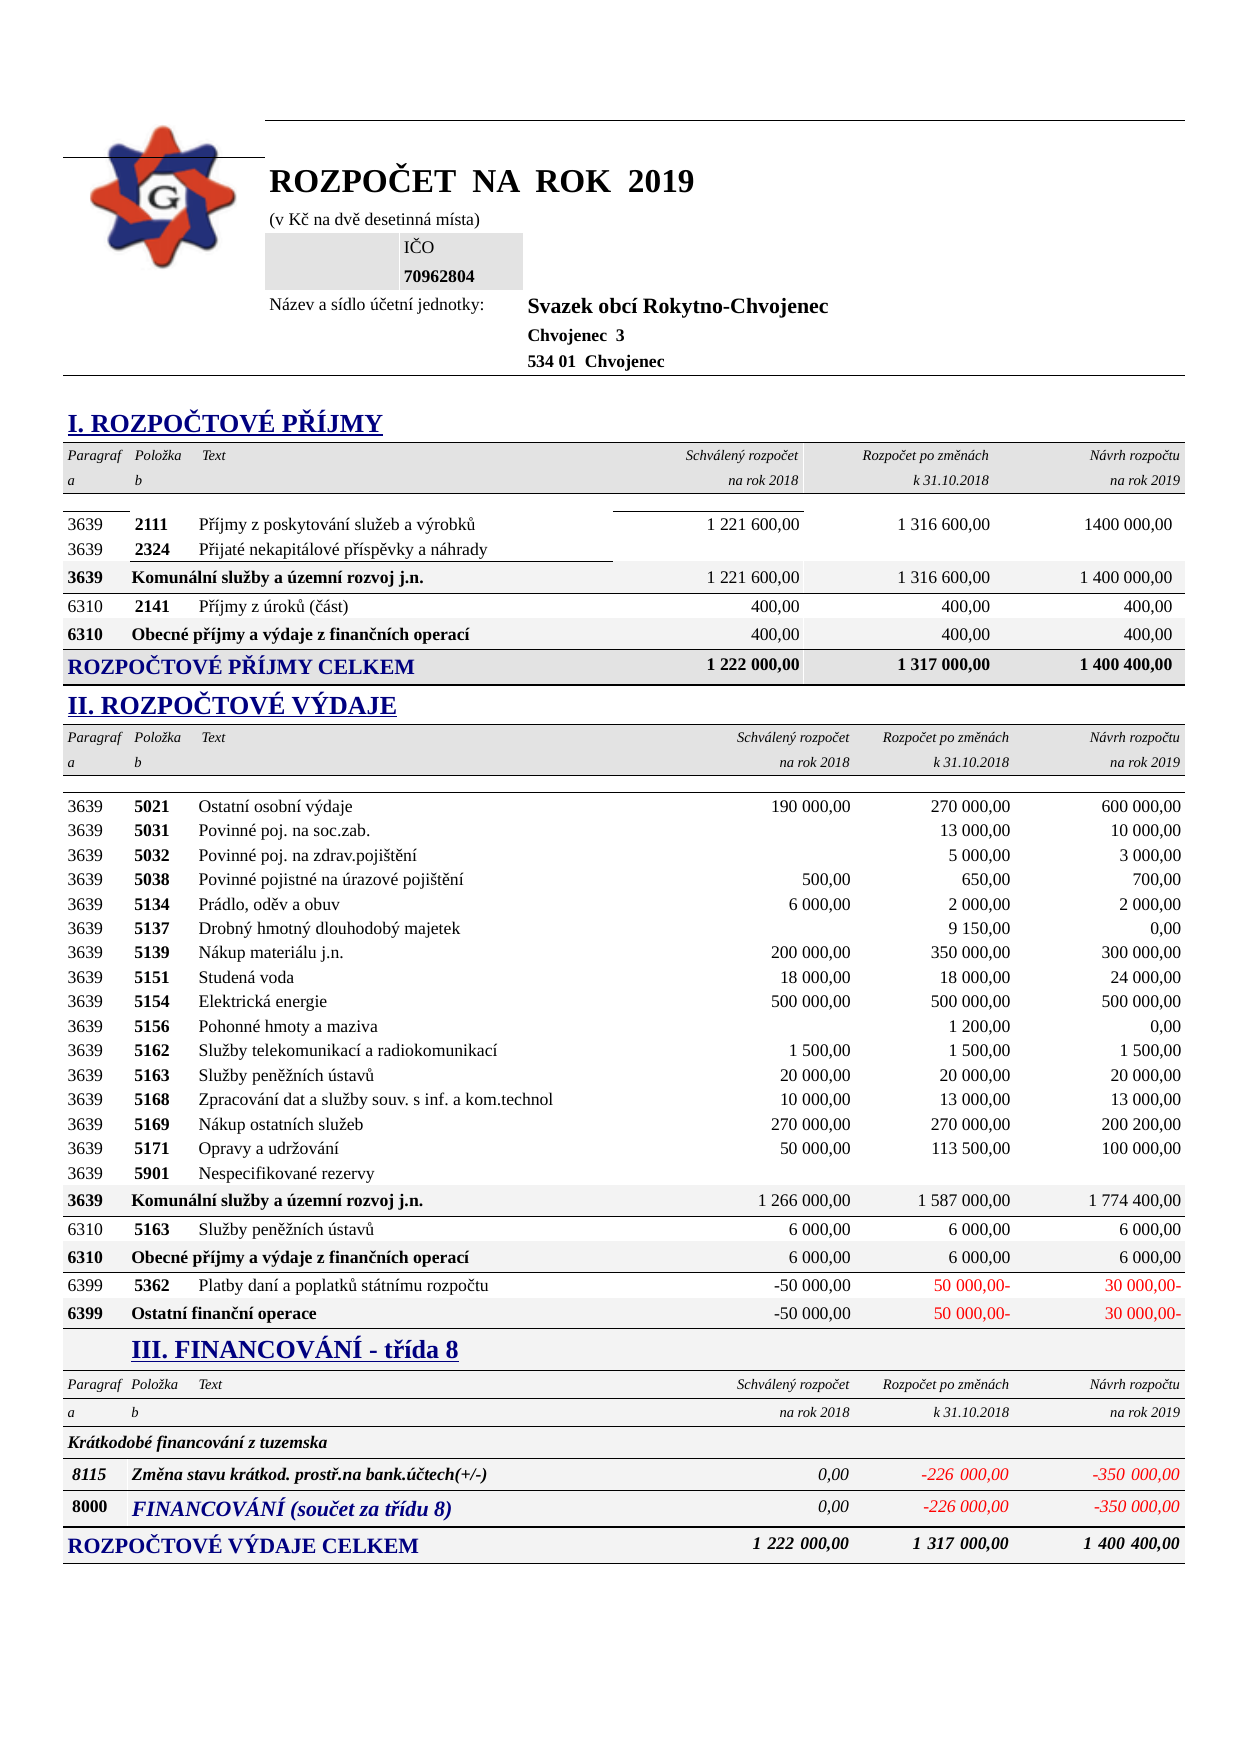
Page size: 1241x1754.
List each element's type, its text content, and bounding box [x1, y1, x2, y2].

table_cell 0,00 [690, 1491, 855, 1526]
table_cell b [130, 1399, 197, 1426]
table_cell Obecné příjmy a výdaje z finančních operací [130, 1241, 690, 1272]
table_cell 650,00 [855, 867, 1014, 891]
table_cell Paragraf [63, 725, 130, 750]
table_cell [855, 1161, 1014, 1185]
table_cell 500 000,00 [690, 989, 855, 1014]
table_cell [197, 1399, 690, 1426]
table_cell 0,00 [690, 1459, 855, 1490]
table_cell [690, 916, 855, 940]
table_cell 6 000,00 [1014, 1217, 1185, 1241]
table_cell Obecné příjmy a výdaje z finančních operací [130, 618, 613, 649]
table_cell 190 000,00 [690, 793, 855, 818]
table_cell Text [197, 1371, 690, 1398]
table_cell 100 000,00 [1014, 1136, 1185, 1161]
table_cell 1 500,00 [855, 1038, 1014, 1063]
table_cell 24 000,00 [1014, 965, 1185, 989]
table_cell Schválený rozpočet [690, 1371, 855, 1398]
table_cell [1014, 1161, 1185, 1185]
table_cell Paragraf [63, 1371, 130, 1398]
table_cell 3639 [63, 1038, 130, 1063]
table_cell [197, 750, 690, 775]
table_cell (v Kč na dvě desetinná místa) [265, 204, 1185, 233]
table_cell 1 317 000,00 [855, 1528, 1014, 1563]
table_cell 400,00 [804, 618, 994, 649]
table_cell -350 000,00 [1014, 1491, 1185, 1526]
table_cell 3639 [63, 793, 130, 818]
table_cell 5163 [130, 1217, 197, 1241]
table_cell na rok 2019 [1014, 750, 1185, 775]
table_cell Zpracování dat a služby souv. s inf. a kom.technol [197, 1087, 690, 1112]
table_cell [63, 494, 1185, 511]
table_cell 500 000,00 [855, 989, 1014, 1014]
table_cell Položka [130, 725, 197, 750]
table_cell Název a sídlo účetní jednotky: [265, 290, 523, 322]
table_cell Položka [130, 1371, 197, 1398]
table_cell 6310 [63, 618, 130, 649]
table_cell 5168 [130, 1087, 197, 1112]
table_cell [690, 1427, 855, 1458]
table_cell k 31.10.2018 [804, 468, 994, 493]
table_cell [238, 204, 265, 233]
table_cell [332, 262, 399, 290]
table_cell 350 000,00 [855, 940, 1014, 965]
table_cell 3639 [63, 891, 130, 916]
table_cell 6310 [63, 1241, 130, 1272]
table_cell k 31.10.2018 [855, 750, 1014, 775]
table_cell 18 000,00 [855, 965, 1014, 989]
table_cell 270 000,00 [855, 1112, 1014, 1136]
table_cell 0,00 [1014, 1014, 1185, 1038]
table_cell Položka [130, 443, 198, 468]
table_cell Opravy a udržování [197, 1136, 690, 1161]
table_cell [63, 1329, 130, 1370]
table_cell [855, 1427, 1014, 1458]
table_cell a [63, 468, 130, 493]
table_cell Nákup ostatních služeb [197, 1112, 690, 1136]
table_cell 5362 [130, 1273, 197, 1297]
table_cell 6310 [63, 1217, 130, 1241]
table_cell 3639 [63, 867, 130, 891]
table_cell ROZPOČTOVÉ VÝDAJE CELKEM [63, 1528, 690, 1563]
table_cell b [130, 750, 197, 775]
table_cell 3639 [63, 965, 130, 989]
table_cell 500 000,00 [1014, 989, 1185, 1014]
table_cell 6 000,00 [690, 1241, 855, 1272]
table_cell [1014, 1329, 1185, 1370]
table_cell Návrh rozpočtu [1014, 725, 1185, 750]
table_cell [690, 1161, 855, 1185]
table_cell [690, 818, 855, 842]
table_cell Svazek obcí Rokytno-Chvojenec [523, 290, 1185, 322]
table_cell [690, 1014, 855, 1038]
table_cell 5139 [130, 940, 197, 965]
table_cell 6 000,00 [690, 891, 855, 916]
table_cell 400,00 [994, 594, 1185, 618]
table_cell [63, 376, 1185, 404]
table_cell Povinné poj. na soc.zab. [197, 818, 690, 842]
table_cell 5171 [130, 1136, 197, 1161]
table_cell 1 222 000,00 [690, 1528, 855, 1563]
table_cell Změna stavu krátkod. prostř.na bank.účtech(+/-) [128, 1459, 690, 1490]
table_cell Povinné poj. na zdrav.pojištění [197, 842, 690, 867]
table_cell 6 000,00 [855, 1217, 1014, 1241]
table_cell 8000 [63, 1491, 127, 1526]
table_cell [690, 1329, 855, 1370]
table_cell [63, 204, 89, 233]
table_cell 1 200,00 [855, 1014, 1014, 1038]
table_cell 1 316 600,00 [804, 561, 994, 593]
table_cell [63, 158, 89, 204]
table_header II. ROZPOČTOVÉ VÝDAJE [63, 686, 1185, 724]
table_cell na rok 2019 [1014, 1399, 1185, 1426]
table_cell b [130, 468, 198, 493]
table_cell 1 221 600,00 [613, 561, 803, 593]
table_cell 300 000,00 [1014, 940, 1185, 965]
table_cell 400,00 [804, 594, 994, 618]
table_cell Přijaté nekapitálové příspěvky a náhrady [198, 537, 613, 561]
table_cell 30 000,00- [1014, 1273, 1185, 1297]
table_cell IČO [400, 233, 523, 262]
table_cell [63, 290, 265, 322]
table_cell ROZPOČTOVÉ PŘÍJMY CELKEM [63, 650, 613, 684]
table_cell [613, 537, 803, 561]
table_cell 50 000,00- [855, 1298, 1014, 1328]
table_cell 5032 [130, 842, 197, 867]
table_cell -226 000,00 [855, 1459, 1014, 1490]
table_cell 500,00 [690, 867, 855, 891]
table_cell 700,00 [1014, 867, 1185, 891]
table_cell na rok 2018 [690, 750, 855, 775]
table_cell 1 317 000,00 [804, 650, 994, 684]
table_cell Ostatní osobní výdaje [197, 793, 690, 818]
table_cell 5031 [130, 818, 197, 842]
table_cell 5151 [130, 965, 197, 989]
table_cell [198, 468, 613, 493]
table_cell 1 266 000,00 [690, 1185, 855, 1216]
table_cell Povinné pojistné na úrazové pojištění [197, 867, 690, 891]
table_cell na rok 2019 [994, 468, 1185, 493]
table_cell 10 000,00 [690, 1087, 855, 1112]
table_cell 200 200,00 [1014, 1112, 1185, 1136]
table_cell Text [198, 443, 613, 468]
table_cell [63, 262, 265, 290]
table_cell 400,00 [613, 594, 803, 618]
table_cell a [63, 1399, 130, 1426]
table_cell 1 774 400,00 [1014, 1185, 1185, 1216]
table_cell Komunální služby a územní rozvoj j.n. [130, 1185, 690, 1216]
table_cell k 31.10.2018 [855, 1399, 1014, 1426]
table_cell 5154 [130, 989, 197, 1014]
table_cell Návrh rozpočtu [1014, 1371, 1185, 1398]
table_cell 3639 [63, 1136, 130, 1161]
table_cell 113 500,00 [855, 1136, 1014, 1161]
table_cell 3639 [63, 1014, 130, 1038]
table_cell Nákup materiálu j.n. [197, 940, 690, 965]
table_cell Rozpočet po změnách [855, 725, 1014, 750]
table_cell 6399 [63, 1298, 130, 1328]
table_cell 534 01 Chvojenec [523, 348, 1185, 375]
table_cell Komunální služby a územní rozvoj j.n. [130, 562, 613, 593]
table_cell [265, 262, 332, 290]
table_cell Pohonné hmoty a maziva [197, 1014, 690, 1038]
table_cell 3639 [63, 512, 130, 537]
table_cell Text [197, 725, 690, 750]
table_cell Prádlo, oděv a obuv [197, 891, 690, 916]
table_cell 6 000,00 [1014, 1241, 1185, 1272]
table_cell [523, 262, 1185, 290]
table_cell 13 000,00 [855, 1087, 1014, 1112]
table_cell 3639 [63, 1087, 130, 1112]
table_cell Studená voda [197, 965, 690, 989]
table_cell 6 000,00 [690, 1217, 855, 1241]
table_cell [63, 322, 265, 348]
table_cell 3639 [63, 1063, 130, 1087]
table_cell na rok 2018 [690, 1399, 855, 1426]
table_cell 5038 [130, 867, 197, 891]
table_cell 5169 [130, 1112, 197, 1136]
table_cell 2 000,00 [1014, 891, 1185, 916]
table_cell Schválený rozpočet [690, 725, 855, 750]
table_cell 6 000,00 [855, 1241, 1014, 1272]
table_cell 3639 [63, 561, 130, 593]
table_cell [265, 121, 1185, 157]
table_cell 1 316 600,00 [804, 511, 994, 537]
table_cell 1 222 000,00 [613, 650, 803, 684]
table_cell 3639 [63, 989, 130, 1014]
table_cell [994, 537, 1185, 561]
table_cell 20 000,00 [690, 1063, 855, 1087]
table_cell 1 400 000,00 [994, 561, 1185, 593]
table_cell 2 000,00 [855, 891, 1014, 916]
table_cell [63, 348, 265, 375]
table_cell 9 150,00 [855, 916, 1014, 940]
table_cell [63, 776, 1185, 792]
table_cell 5 000,00 [855, 842, 1014, 867]
table_cell [265, 322, 523, 348]
table_cell 400,00 [613, 618, 803, 649]
table_cell 3639 [63, 1112, 130, 1136]
table_cell 5021 [130, 793, 197, 818]
table_cell Ostatní finanční operace [130, 1298, 690, 1328]
table_cell -50 000,00 [690, 1298, 855, 1328]
table_cell [332, 233, 399, 262]
table_cell 20 000,00 [855, 1063, 1014, 1087]
table_cell [804, 537, 994, 561]
table_cell Služby telekomunikací a radiokomunikací [197, 1038, 690, 1063]
table_cell Schválený rozpočet [613, 443, 803, 468]
table_cell Drobný hmotný dlouhodobý majetek [197, 916, 690, 940]
table_cell 13 000,00 [1014, 1087, 1185, 1112]
table_cell 5162 [130, 1038, 197, 1063]
table_cell 50 000,00 [690, 1136, 855, 1161]
table_cell 5137 [130, 916, 197, 940]
table_cell na rok 2018 [613, 468, 803, 493]
table_cell 3639 [63, 1185, 130, 1216]
table_cell 3639 [63, 916, 130, 940]
table_cell Příjmy z poskytování služeb a výrobků [198, 511, 613, 537]
table_cell 2324 [130, 537, 198, 561]
table_cell 1 500,00 [690, 1038, 855, 1063]
table_cell 50 000,00- [855, 1273, 1014, 1297]
table_cell -350 000,00 [1014, 1459, 1185, 1490]
table_cell 1 400 400,00 [1014, 1528, 1185, 1563]
table_cell [238, 233, 265, 262]
table_cell 1 400 400,00 [994, 650, 1185, 684]
table_cell [690, 842, 855, 867]
table_cell 5156 [130, 1014, 197, 1038]
table_cell 5901 [130, 1161, 197, 1185]
table_cell Elektrická energie [197, 989, 690, 1014]
table_cell Rozpočet po změnách [855, 1371, 1014, 1398]
table_cell 3 000,00 [1014, 842, 1185, 867]
table_cell I. ROZPOČTOVÉ PŘÍJMY [63, 404, 1185, 442]
table_cell 600 000,00 [1014, 793, 1185, 818]
table_cell Paragraf [63, 443, 130, 468]
table_cell 3639 [63, 537, 130, 561]
table_cell 18 000,00 [690, 965, 855, 989]
table_cell [265, 348, 523, 375]
table_cell [238, 158, 265, 204]
table_cell -226 000,00 [855, 1491, 1014, 1526]
table_cell 3639 [63, 1161, 130, 1185]
table_cell 200 000,00 [690, 940, 855, 965]
table_cell 10 000,00 [1014, 818, 1185, 842]
table_cell 8115 [63, 1459, 127, 1490]
table_cell 3639 [63, 940, 130, 965]
table_cell 70962804 [400, 262, 523, 290]
table_cell 5134 [130, 891, 197, 916]
table_cell [63, 120, 86, 157]
table_cell Platby daní a poplatků státnímu rozpočtu [197, 1273, 690, 1297]
table_cell 2111 [130, 511, 198, 537]
table_cell 400,00 [994, 618, 1185, 649]
table_cell 6399 [63, 1273, 130, 1297]
table_cell [265, 233, 332, 262]
table_cell FINANCOVÁNÍ (součet za třídu 8) [128, 1491, 690, 1526]
table_cell 13 000,00 [855, 818, 1014, 842]
table_cell 30 000,00- [1014, 1298, 1185, 1328]
table_cell 0,00 [1014, 916, 1185, 940]
table_cell 20 000,00 [1014, 1063, 1185, 1087]
table_cell 5163 [130, 1063, 197, 1087]
table_cell Služby peněžních ústavů [197, 1063, 690, 1087]
table_cell Nespecifikované rezervy [197, 1161, 690, 1185]
table_cell [1014, 1427, 1185, 1458]
table_cell -50 000,00 [690, 1273, 855, 1297]
table_cell 270 000,00 [855, 793, 1014, 818]
table_cell 2141 [130, 594, 198, 618]
table_cell 1 500,00 [1014, 1038, 1185, 1063]
table_cell [523, 233, 1185, 262]
table_cell Krátkodobé financování z tuzemska [63, 1427, 690, 1458]
table_cell [855, 1329, 1014, 1370]
table_cell a [63, 750, 130, 775]
table_cell [86, 120, 265, 157]
table_cell Služby peněžních ústavů [197, 1217, 690, 1241]
table_cell Příjmy z úroků (část) [198, 594, 613, 618]
table_cell [63, 233, 89, 262]
table_cell 1 221 600,00 [613, 512, 803, 537]
table_cell ROZPOČET NA ROK 2019 [265, 157, 1185, 204]
table_cell 3639 [63, 842, 130, 867]
table_cell 270 000,00 [690, 1112, 855, 1136]
table_cell 1400 000,00 [994, 511, 1185, 537]
table_header [63, 103, 1185, 119]
table_cell III. FINANCOVÁNÍ - třída 8 [130, 1329, 690, 1370]
table_cell Rozpočet po změnách [804, 443, 994, 468]
table_cell 6310 [63, 594, 130, 618]
table_cell 1 587 000,00 [855, 1185, 1014, 1216]
table_cell Chvojenec 3 [523, 322, 1185, 348]
table_cell Návrh rozpočtu [994, 443, 1185, 468]
table_cell 3639 [63, 818, 130, 842]
